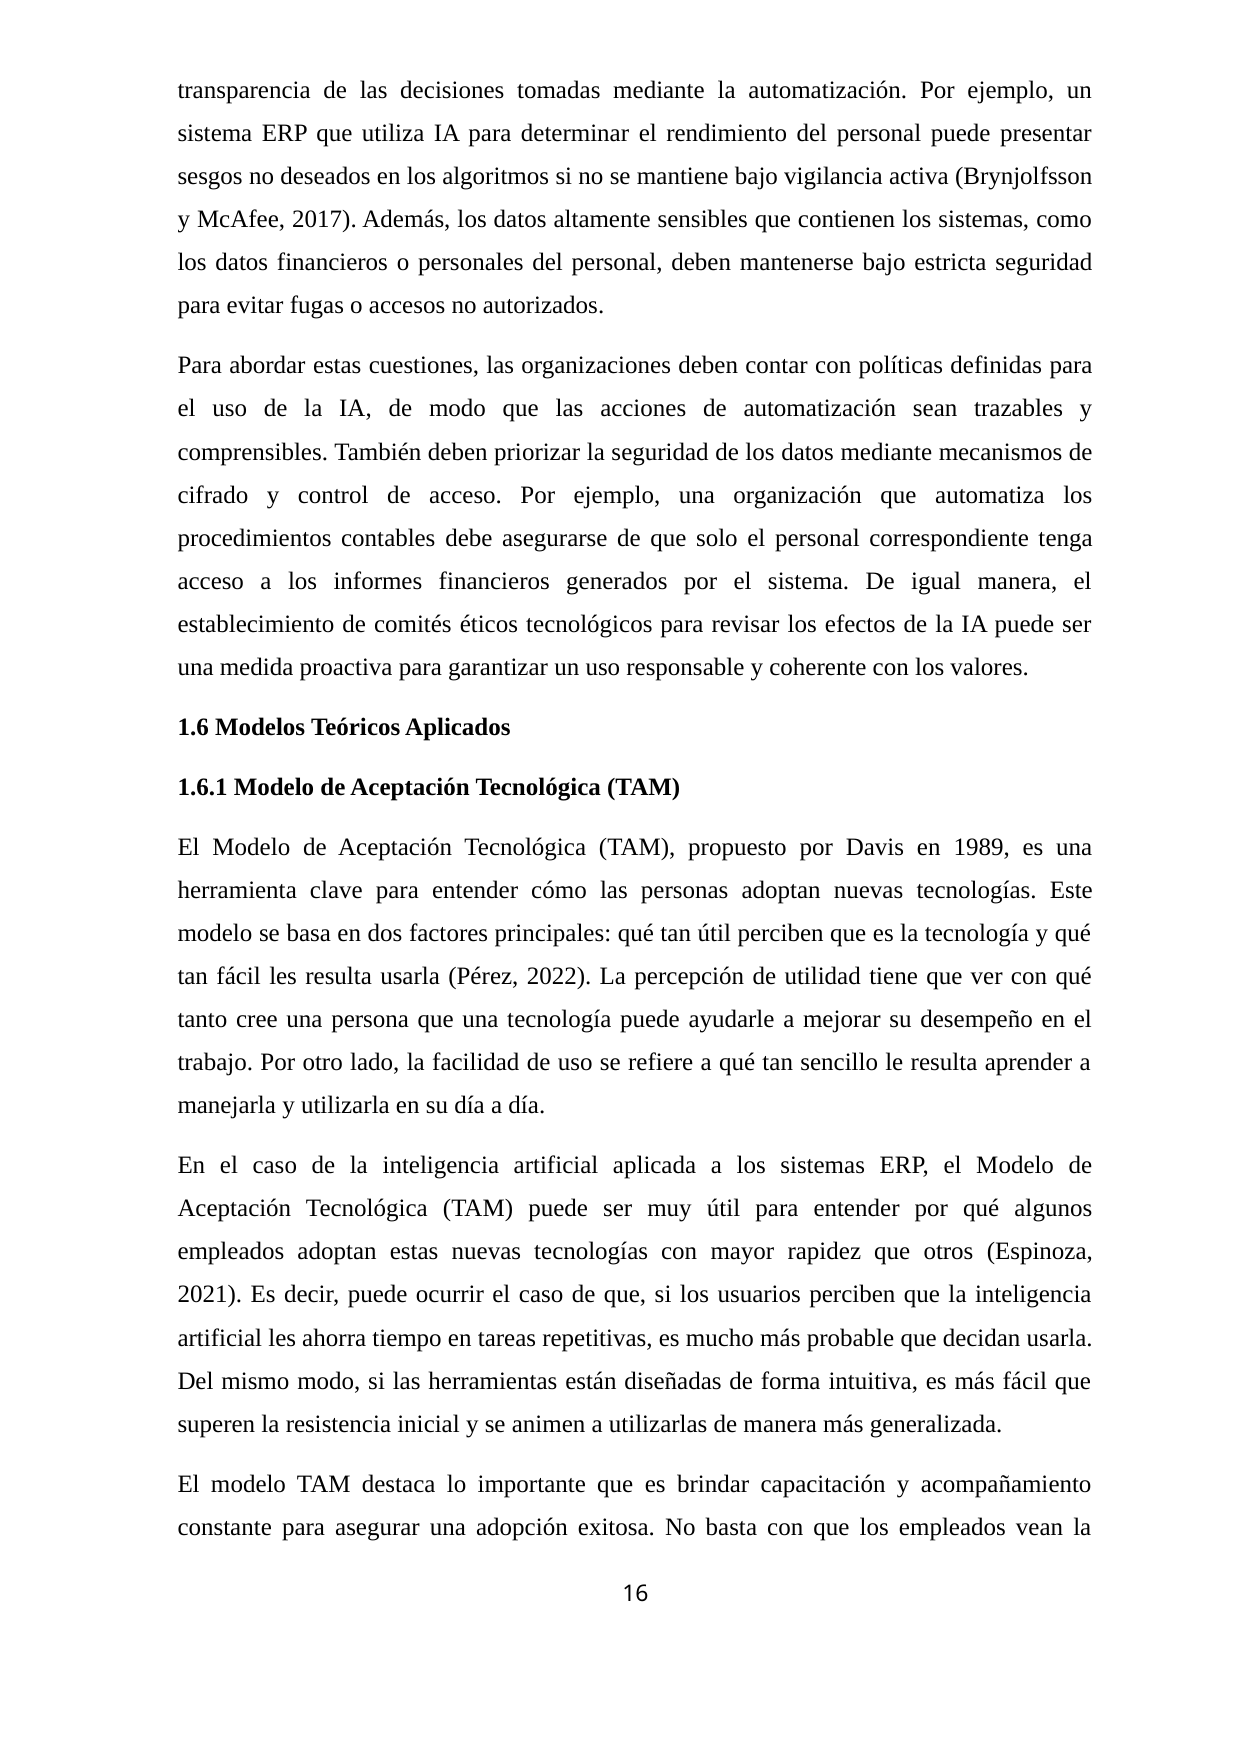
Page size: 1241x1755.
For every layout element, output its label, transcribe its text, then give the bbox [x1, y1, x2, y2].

text En el caso de la inteligencia artificial aplicada a los sistemas ERP, el Modelo de Aceptación Tecnológica (TAM) puede ser muy útil para entender por qué algunos empleados adoptan estas nuevas tecnologías con mayor rapidez que otros (Espinoza, 2021). Es decir, puede ocurrir el caso de que, si los usuarios perciben que la inteligencia artificial les ahorra tiempo en tareas repetitivas, es mucho más probable que decidan usarla. Del mismo modo, si las herramientas están diseñadas de forma intuitiva, es más fácil que superen la resistencia inicial y se animen a utilizarlas de manera más generalizada. [177, 1150, 1093, 1438]
text Para abordar estas cuestiones, las organizaciones deben contar con políticas definidas para el uso de la IA, de modo que las acciones de automatización sean trazables y comprensibles. También deben priorizar la seguridad de los datos mediante mecanismos de cifrado y control de acceso. Por ejemplo, una organización que automatiza los procedimientos contables debe asegurarse de que solo el personal correspondiente tenga acceso a los informes financieros generados por el sistema. De igual manera, el establecimiento de comités éticos tecnológicos para revisar los efectos de la IA puede ser una medida proactiva para garantizar un uso responsable y coherente con los valores. [177, 350, 1093, 681]
text El Modelo de Aceptación Tecnológica (TAM), propuesto por Davis en 1989, es una herramienta clave para entender cómo las personas adoptan nuevas tecnologías. Este modelo se basa en dos factores principales: qué tan útil perciben que es la tecnología y qué tan fácil les resulta usarla (Pérez, 2022). La percepción de utilidad tiene que ver con qué tanto cree una persona que una tecnología puede ayudarle a mejorar su desempeño en el trabajo. Por otro lado, la facilidad de uso se refiere a qué tan sencillo le resulta aprender a manejarla y utilizarla en su día a día. [177, 832, 1093, 1119]
text 1.6.1 Modelo de Aceptación Tecnológica (TAM) [177, 772, 1093, 801]
text transparencia de las decisiones tomadas mediante la automatización. Por ejemplo, un sistema ERP que utiliza IA para determinar el rendimiento del personal puede presentar sesgos no deseados en los algoritmos si no se mantiene bajo vigilancia activa (Brynjolfsson y McAfee, 2017). Además, los datos altamente sensibles que contienen los sistemas, como los datos financieros o personales del personal, deben mantenerse bajo estricta seguridad para evitar fugas o accesos no autorizados. [177, 75, 1093, 319]
text El modelo TAM destaca lo importante que es brindar capacitación y acompañamiento constante para asegurar una adopción exitosa. No basta con que los empleados vean la [177, 1469, 1093, 1541]
text 1.6 Modelos Teóricos Aplicados [177, 712, 1093, 741]
